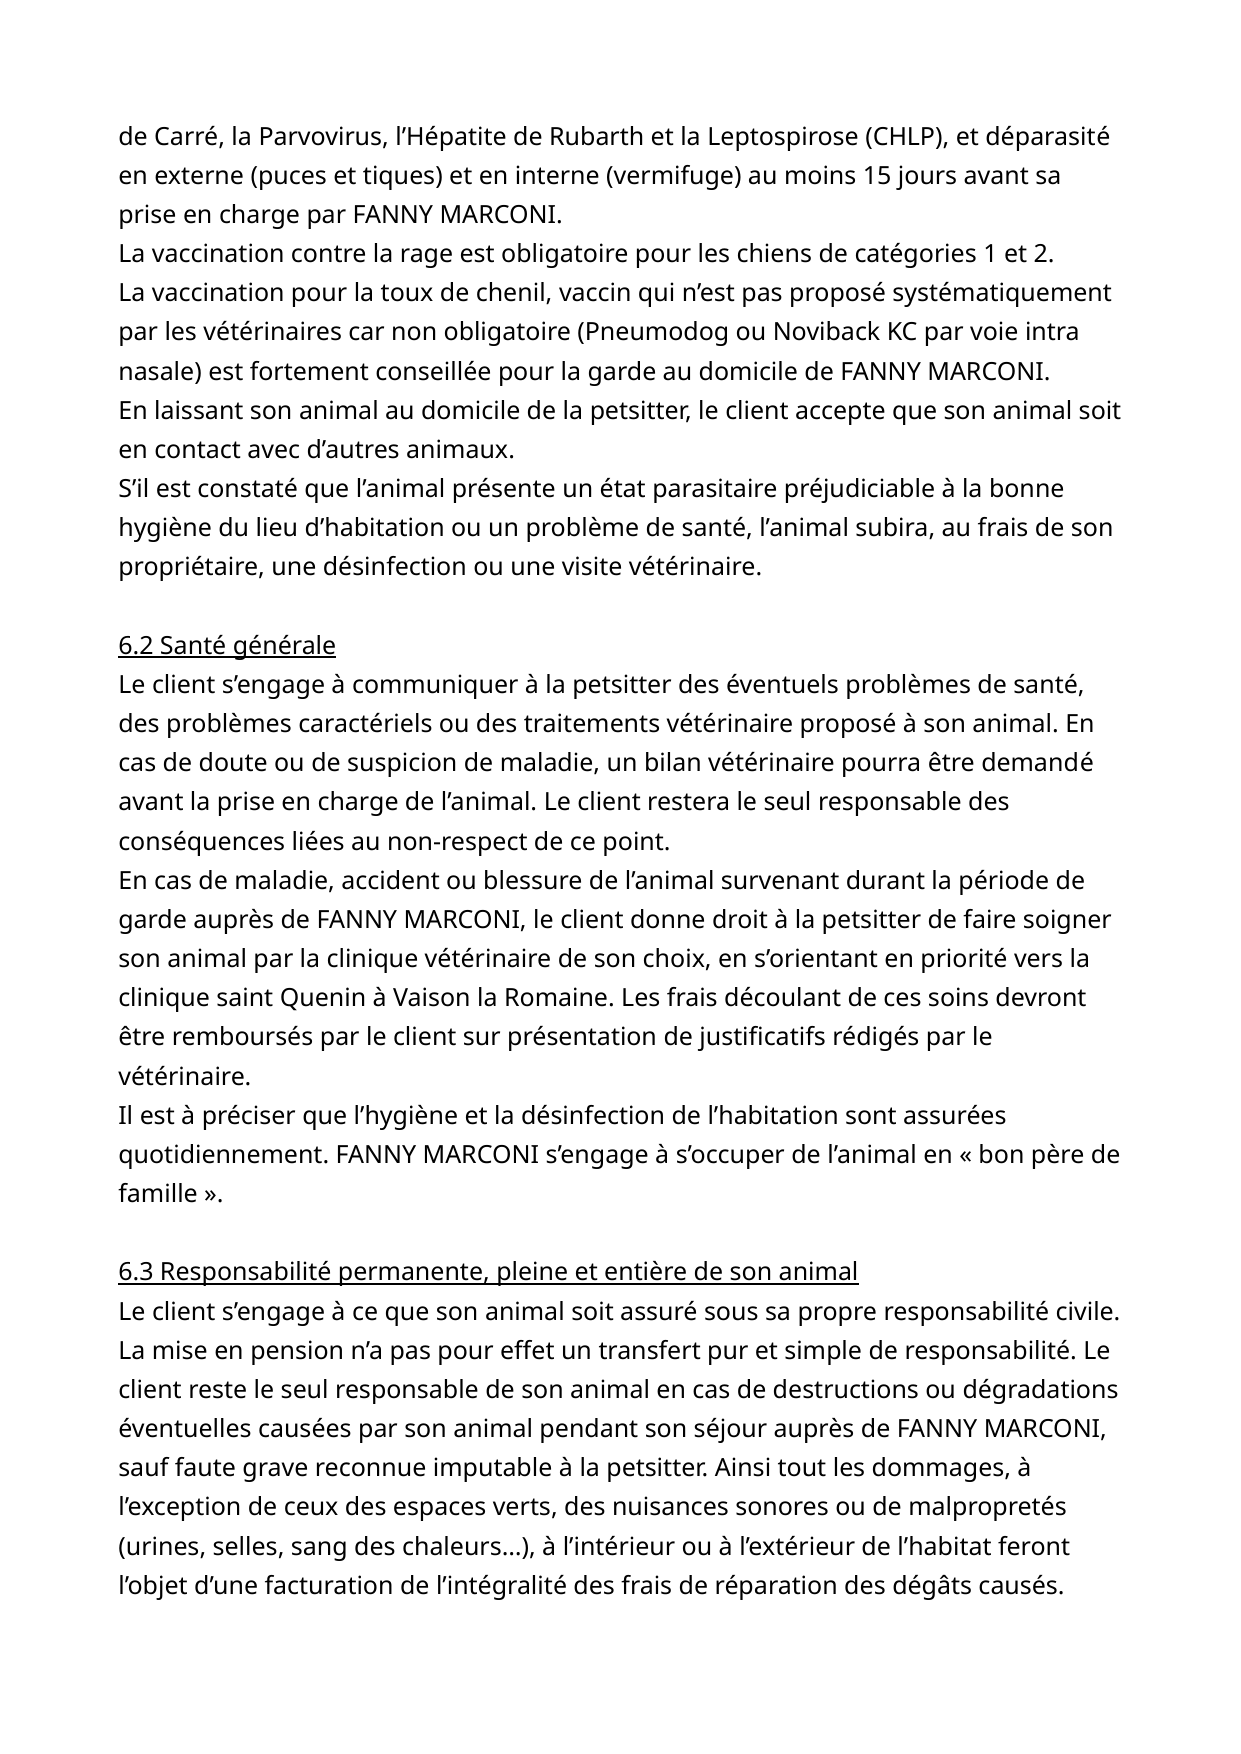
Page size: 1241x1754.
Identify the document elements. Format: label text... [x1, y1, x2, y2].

text En laissant son animal au domicile de la petsitter, le client accepte que son animal soit en contact avec d’autres animaux. [118, 392, 1122, 466]
text La vaccination pour la toux de chenil, vaccin qui n’est pas proposé systématiquement par les vétérinaires car non obligatoire (Pneumodog ou Noviback KC par voie intra nasale) est fortement conseillée pour la garde au domicile de FANNY MARCONI. [118, 275, 1122, 387]
text S’il est constaté que l’animal présente un état parasitaire préjudiciable à la bonne hygiène du lieu d’habitation ou un problème de santé, l’animal subira, au frais de son propriétaire, une désinfection ou une visite vétérinaire. [118, 471, 1122, 622]
text de Carré, la Parvovirus, l’Hépatite de Rubarth et la Leptospirose (CHLP), et déparasité en externe (puces et tiques) et en interne (vermifuge) au moins 15 jours avant sa prise en charge par FANNY MARCONI. [118, 118, 1122, 231]
text Le client s’engage à communiquer à la petsitter des éventuels problèmes de santé, des problèmes caractériels ou des traitements vétérinaire proposé à son animal. En cas de doute ou de suspicion de maladie, un bilan vétérinaire pourra être demandé avant la prise en charge de l’animal. Le client restera le seul responsable des conséquences liées au non-respect de ce point. [118, 666, 1122, 857]
text Il est à préciser que l’hygiène et la désinfection de l’habitation sont assurées quotidiennement. FANNY MARCONI s’engage à s’occuper de l’animal en « bon père de famille ». [118, 1097, 1122, 1210]
text Le client s’engage à ce que son animal soit assuré sous sa propre responsabilité civile. La mise en pension n’a pas pour effet un transfert pur et simple de responsabilité. Le client reste le seul responsable de son animal en cas de destructions ou dégradations éventuelles causées par son animal pendant son séjour auprès de FANNY MARCONI, sauf faute grave reconnue imputable à la petsitter. Ainsi tout les dommages, à l’exception de ceux des espaces verts, des nuisances sonores ou de malpropretés (urines, selles, sang des chaleurs…), à l’intérieur ou à l’extérieur de l’habitat feront l’objet d’une facturation de l’intégralité des frais de réparation des dégâts causés. [118, 1293, 1122, 1601]
text 6.3 Responsabilité permanente, pleine et entière de son animal [118, 1254, 1122, 1288]
text 6.2 Santé générale [118, 627, 1122, 661]
text En cas de maladie, accident ou blessure de l’animal survenant durant la période de garde auprès de FANNY MARCONI, le client donne droit à la petsitter de faire soigner son animal par la clinique vétérinaire de son choix, en s’orientant en priorité vers la clinique saint Quenin à Vaison la Romaine. Les frais découlant de ces soins devront être remboursés par le client sur présentation de justificatifs rédigés par le vétérinaire. [118, 862, 1122, 1092]
text La vaccination contre la rage est obligatoire pour les chiens de catégories 1 et 2. [118, 236, 1122, 270]
